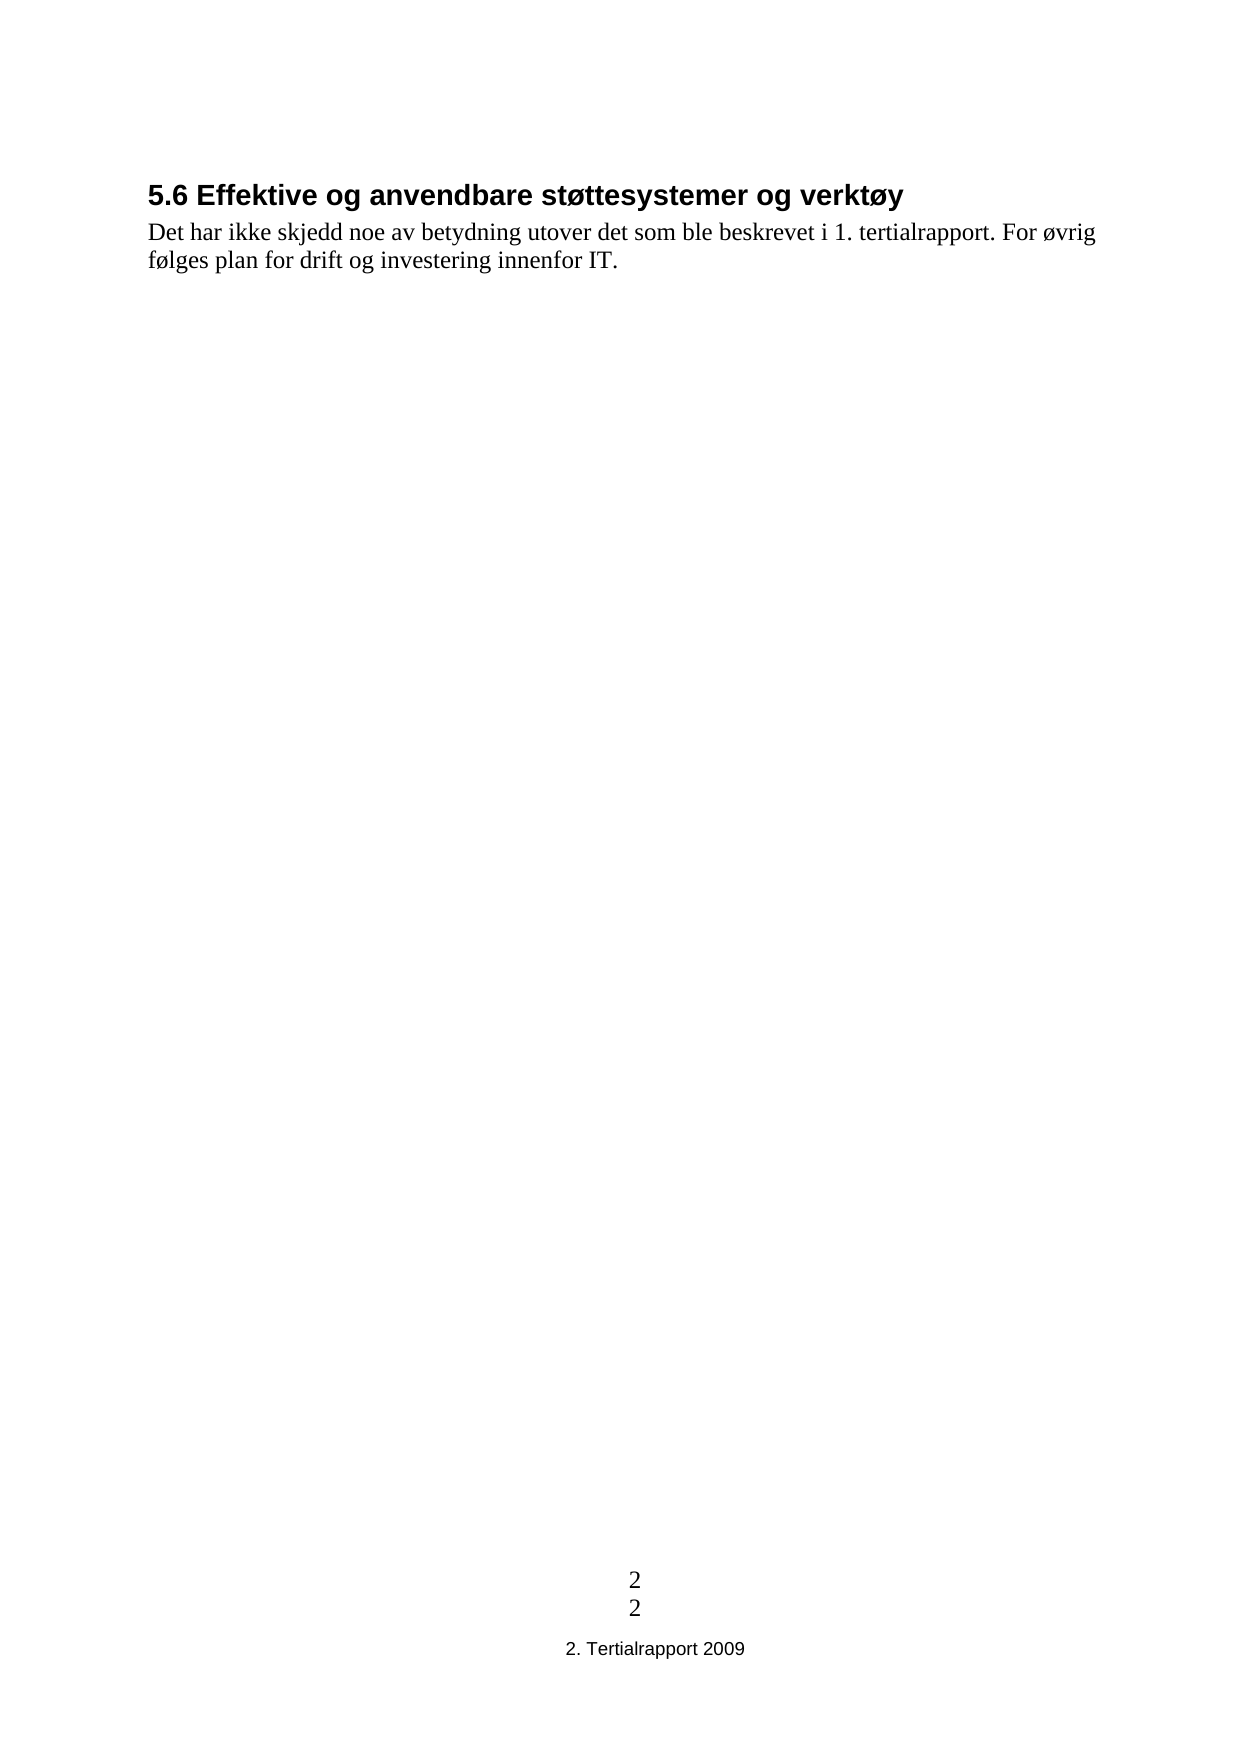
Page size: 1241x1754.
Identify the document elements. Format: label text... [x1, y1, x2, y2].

text Det har ikke skjedd noe av betydning utover det som ble beskrevet i 1. tertialrapport. For øvrig følges plan for drift og investering innenfor IT. [148, 218, 1125, 273]
subtitle 5.6 Effektive og anvendbare støttesystemer og verktøy [148, 179, 1125, 212]
